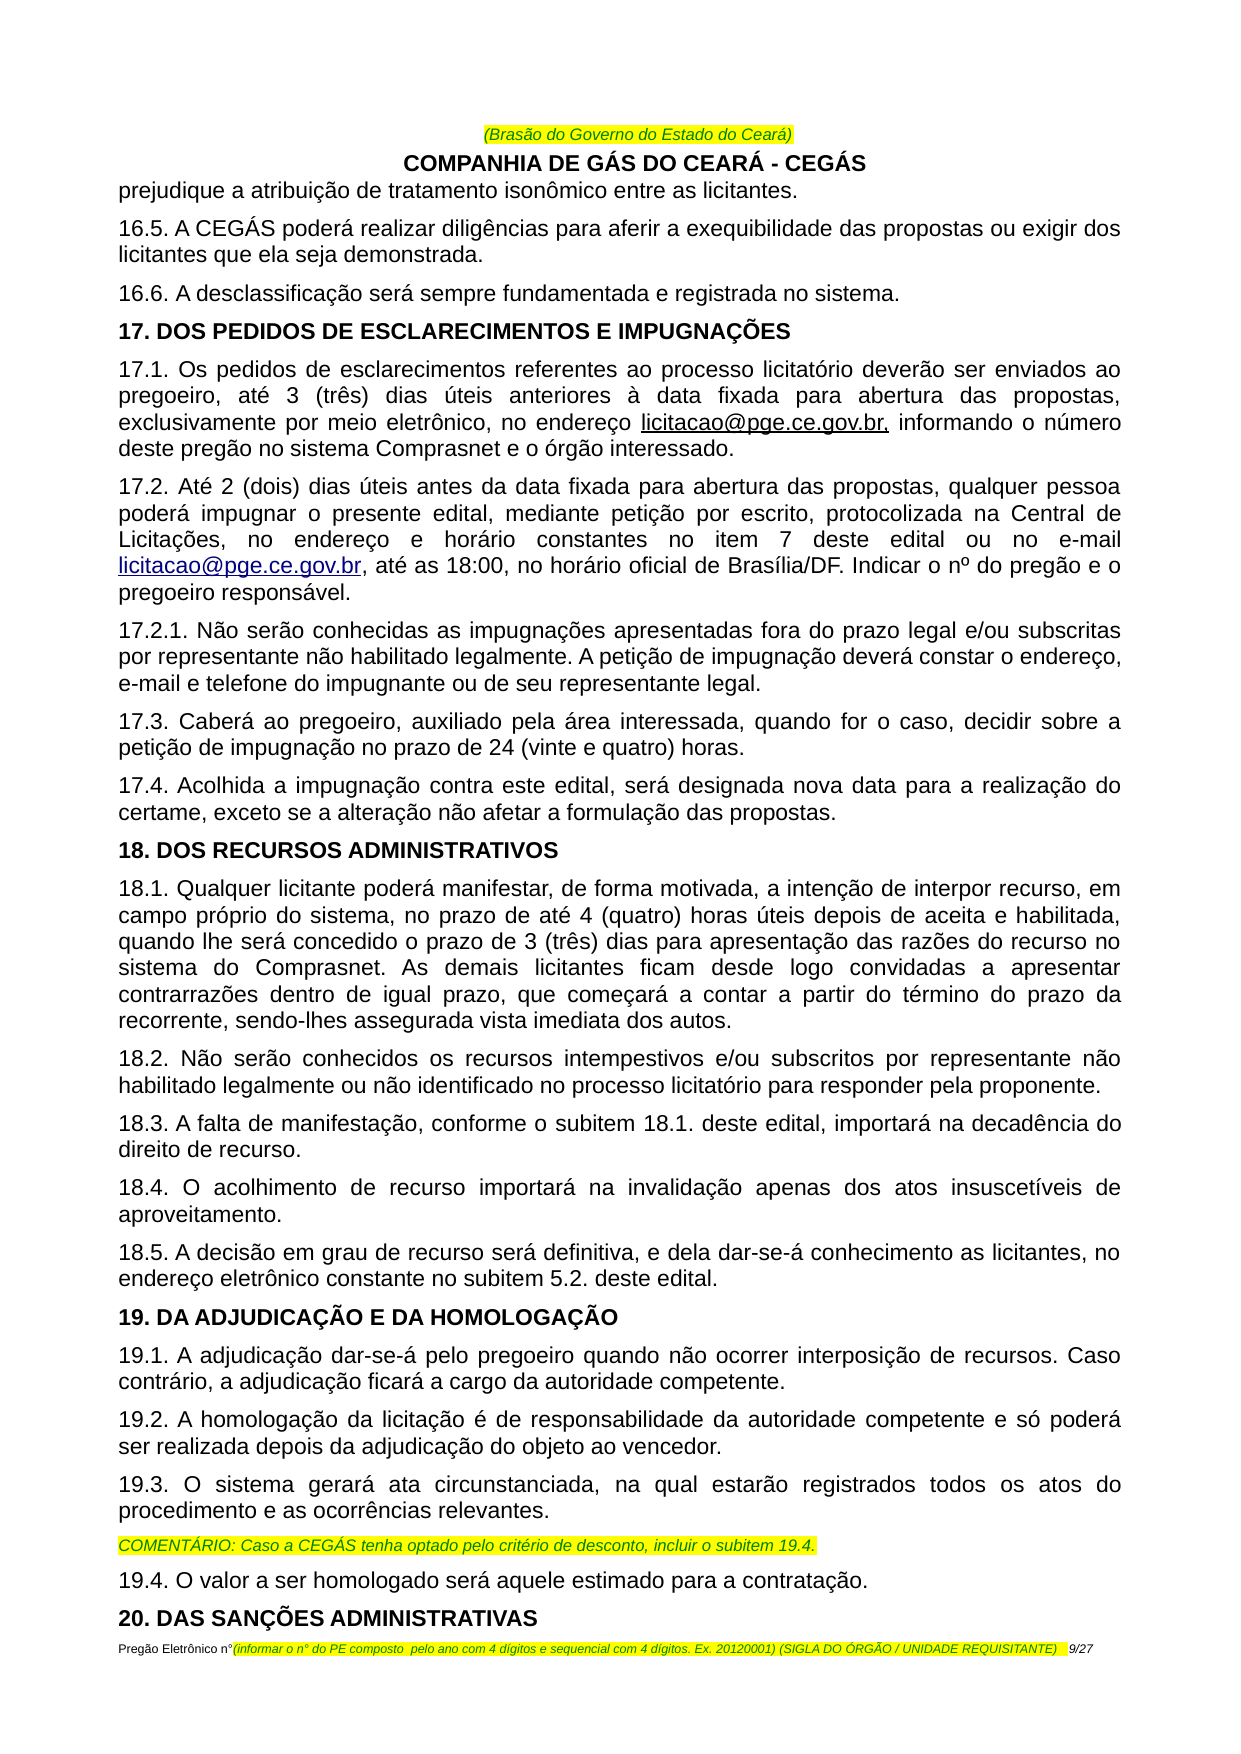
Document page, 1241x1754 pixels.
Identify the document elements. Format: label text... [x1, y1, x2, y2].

text 18.4. O acolhimento de recurso importará na invalidação apenas dos atos insuscetíveis de aproveitamento. [118, 1174, 1122, 1227]
text 18.5. A decisão em grau de recurso será definitiva, e dela dar-se-á conhecimento as licitantes, no endereço eletrônico constante no subitem 5.2. deste edital. [118, 1239, 1122, 1292]
text prejudique a atribuição de tratamento isonômico entre as licitantes. [118, 177, 1122, 203]
text 18.3. A falta de manifestação, conforme o subitem 18.1. deste edital, importará na decadência do direito de recurso. [118, 1110, 1122, 1162]
text 20. DAS SANÇÕES ADMINISTRATIVAS [118, 1605, 1122, 1631]
text 17. DOS PEDIDOS DE ESCLARECIMENTOS E IMPUGNAÇÕES [118, 318, 1122, 344]
text COMENTÁRIO: Caso a CEGÁS tenha optado pelo critério de desconto, incluir o subitem 19.4. [118, 1536, 1122, 1555]
text 19.3. O sistema gerará ata circunstanciada, na qual estarão registrados todos os atos do procedimento e as ocorrências relevantes. [118, 1471, 1122, 1524]
text 19. DA ADJUDICAÇÃO E DA HOMOLOGAÇÃO [118, 1303, 1122, 1330]
text 17.1. Os pedidos de esclarecimentos referentes ao processo licitatório deverão ser enviados ao pregoeiro, até 3 (três) dias úteis anteriores à data fixada para abertura das propostas, exclusivamente por meio eletrônico, no endereço licitacao@pge.ce.gov.br, informando o número deste pregão no sistema Comprasnet e o órgão interessado. [118, 356, 1122, 461]
text 17.4. Acolhida a impugnação contra este edital, será designada nova data para a realização do certame, exceto se a alteração não afetar a formulação das propostas. [118, 772, 1122, 825]
text 16.5. A CEGÁS poderá realizar diligências para aferir a exequibilidade das propostas ou exigir dos licitantes que ela seja demonstrada. [118, 215, 1122, 268]
text 19.2. A homologação da licitação é de responsabilidade da autoridade competente e só poderá ser realizada depois da adjudicação do objeto ao vencedor. [118, 1406, 1122, 1459]
text 17.2.1. Não serão conhecidas as impugnações apresentadas fora do prazo legal e/ou subscritas por representante não habilitado legalmente. A petição de impugnação deverá constar o endereço, e-mail e telefone do impugnante ou de seu representante legal. [118, 617, 1122, 696]
text 19.1. A adjudicação dar-se-á pelo pregoeiro quando não ocorrer interposição de recursos. Caso contrário, a adjudicação ficará a cargo da autoridade competente. [118, 1342, 1122, 1394]
text 18.2. Não serão conhecidos os recursos intempestivos e/ou subscritos por representante não habilitado legalmente ou não identificado no processo licitatório para responder pela proponente. [118, 1045, 1122, 1098]
text 18.1. Qualquer licitante poderá manifestar, de forma motivada, a intenção de interpor recurso, em campo próprio do sistema, no prazo de até 4 (quatro) horas úteis depois de aceita e habilitada, quando lhe será concedido o prazo de 3 (três) dias para apresentação das razões do recurso no sistema do Comprasnet. As demais licitantes ficam desde logo convidadas a apresentar contrarrazões dentro de igual prazo, que começará a contar a partir do término do prazo da recorrente, sendo-lhes assegurada vista imediata dos autos. [118, 875, 1122, 1033]
text 17.3. Caberá ao pregoeiro, auxiliado pela área interessada, quando for o caso, decidir sobre a petição de impugnação no prazo de 24 (vinte e quatro) horas. [118, 708, 1122, 761]
text 17.2. Até 2 (dois) dias úteis antes da data fixada para abertura das propostas, qualquer pessoa poderá impugnar o presente edital, mediante petição por escrito, protocolizada na Central de Licitações, no endereço e horário constantes no item 7 deste edital ou no e-mail licitacao@pge.ce.gov.br, até as 18:00, no horário oficial de Brasília/DF. Indicar o nº do pregão e o pregoeiro responsável. [118, 473, 1122, 605]
text 19.4. O valor a ser homologado será aquele estimado para a contratação. [118, 1567, 1122, 1593]
text 18. DOS RECURSOS ADMINISTRATIVOS [118, 837, 1122, 863]
text 16.6. A desclassificação será sempre fundamentada e registrada no sistema. [118, 279, 1122, 306]
